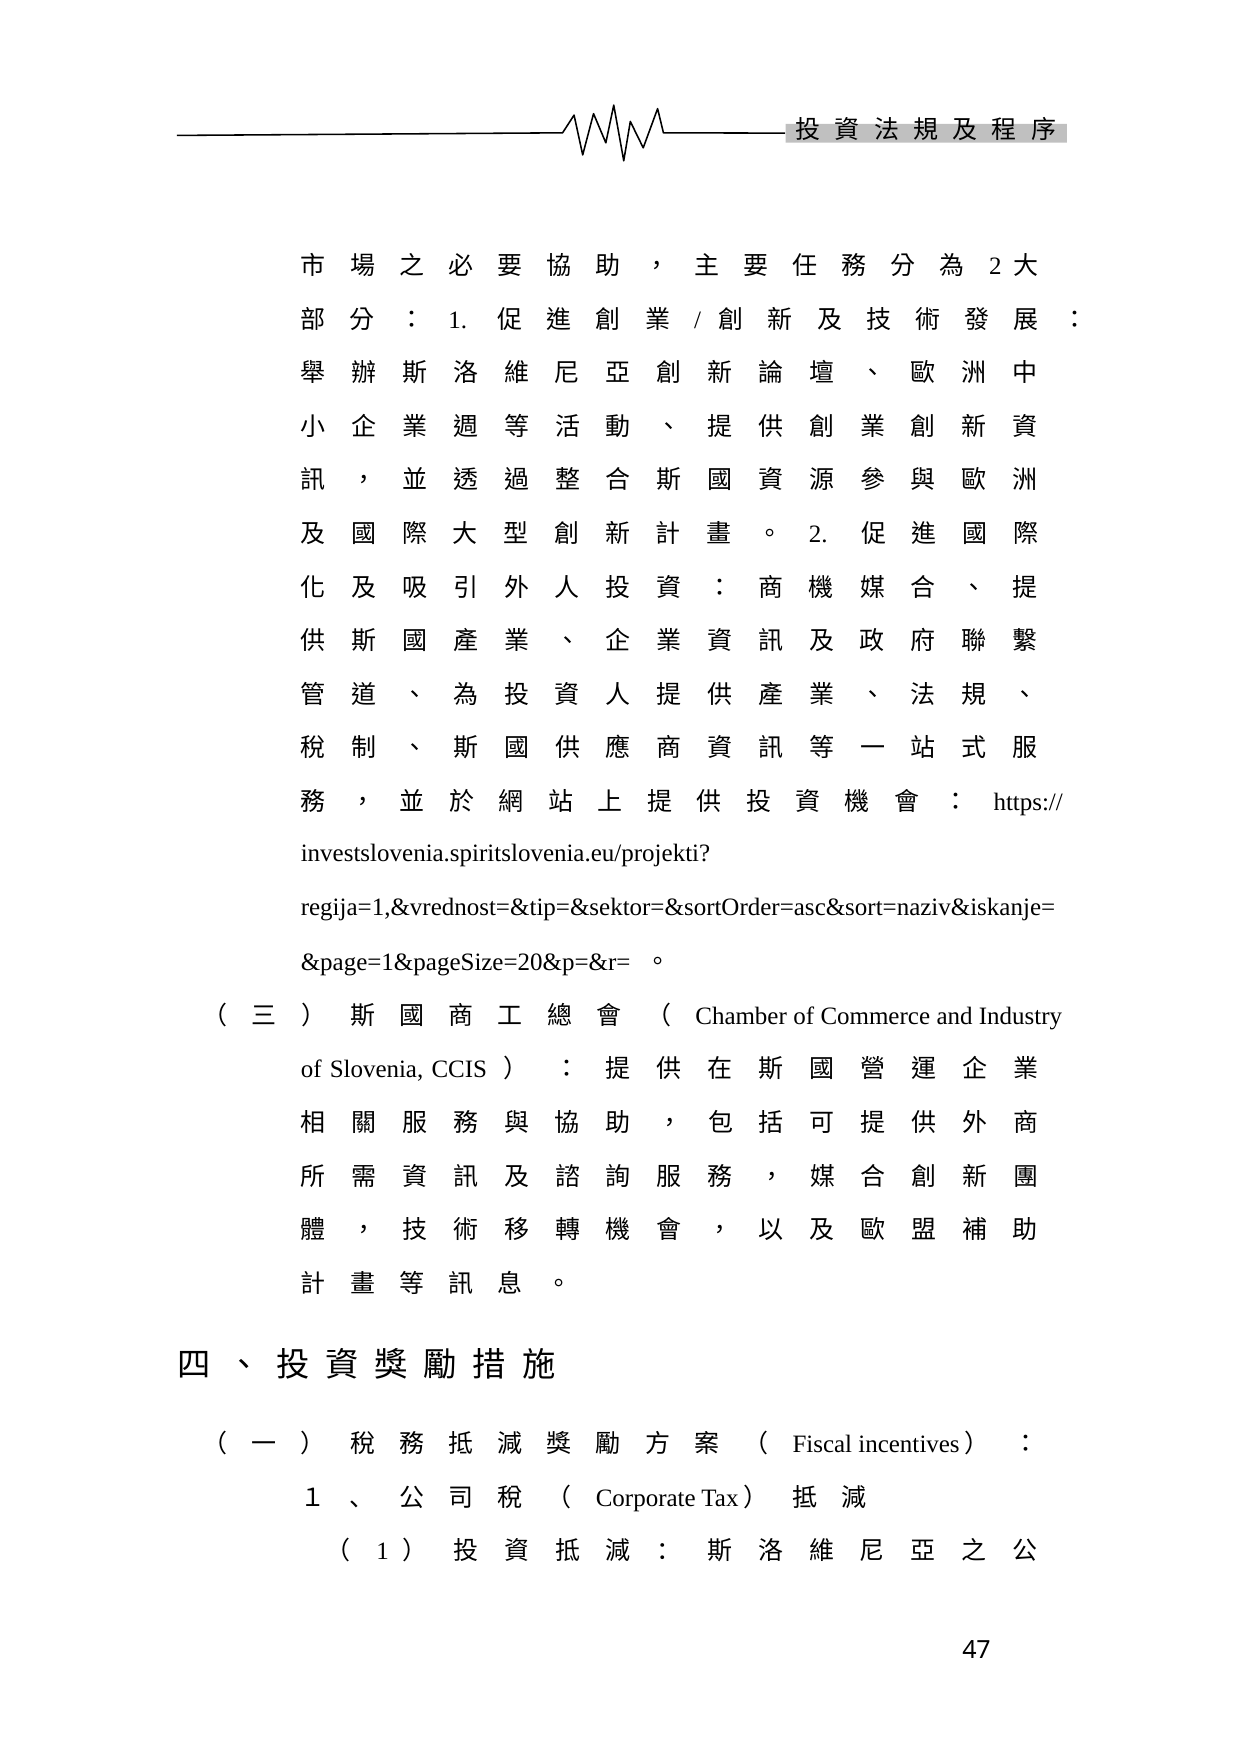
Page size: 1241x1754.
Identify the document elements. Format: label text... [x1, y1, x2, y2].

text （三）斯國商工總會（Chamber of Commerce and Industry of Slovenia, CCIS）：提供在斯國營運企業相關服務與協助，包括可提供外商所需資訊及諮詢服務，媒合創新團體，技術移轉機會，以及歐盟補助計畫等訊息。 [202, 987, 1063, 1308]
text 該署和斯國經濟發展暨科技部及其他單位共同合作，並由該部提供資金支持，提供斯國企業開發全球市場之必要協助，主要任務分為2大部分：1. 促進創業/創新及技術發展：舉辦斯洛維尼亞創新論壇、歐洲中小企業週等活動、提供創業創新資訊，並透過整合斯國資源參與歐洲及國際大型創新計畫。2. 促進國際化及吸引外人投資：商機媒合、提供斯國產業、企業資訊及政府聯繫管道、為投資人提供產業、法規、稅制、斯國供應商資訊等一站式服務，並於網站上提供投資機會：https:// investslovenia.spiritslovenia.eu/projekti?regija=1,&vrednost=&tip=&sektor=&sortOrder=asc&sort=naziv&iskanje=&page=1&pageSize=20&p=&r=。 [276, 237, 1063, 987]
text １、公司稅（Corporate Tax）抵減 [276, 1469, 1063, 1522]
text 四、投資獎勵措施 [178, 1335, 1063, 1388]
text （1）投資抵減：斯洛維尼亞之公司稅為19%，可於稅基（tax base，即以稅前利潤（pre-tax profit）作為課稅基礎）中扣除40%用於廠房及設備，以及無形長期資產之投資；另可於稅前利潤中扣除於研發之100%投資，首年最高可扣除63%之投資額，並將未使用之折減部分保留至投資後之5年內使用。 [301, 1522, 1063, 1576]
text （一）稅務抵減獎勵方案（Fiscal incentives）： [202, 1415, 1063, 1469]
